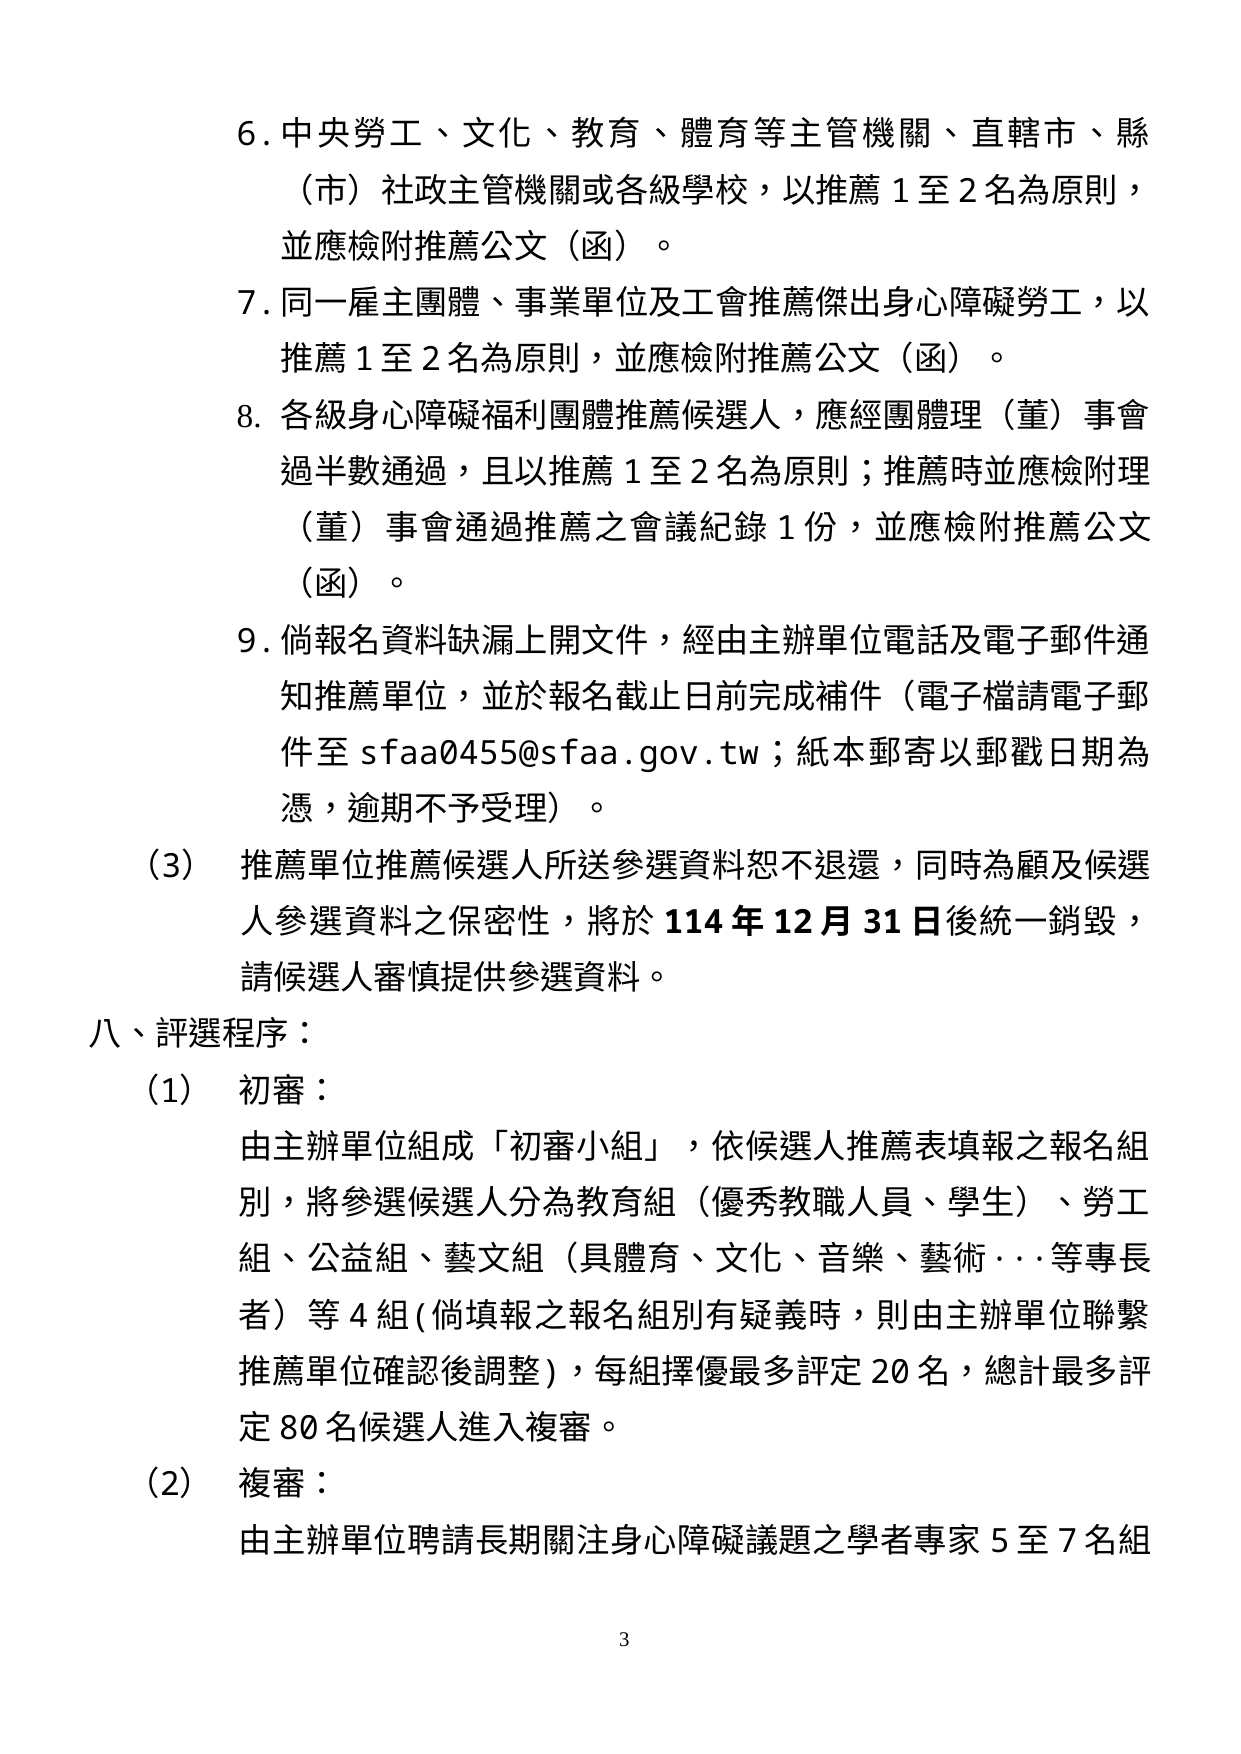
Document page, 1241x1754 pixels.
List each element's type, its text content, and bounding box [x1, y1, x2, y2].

list 中央勞工、文化、教育、體育等主管機關、直轄市、縣（市）社政主管機關或各級學校，以推薦1至2名為原則，並應檢附推薦公文（函）。 [236, 101, 1152, 269]
list 同一雇主團體、事業單位及工會推薦傑出身心障礙勞工，以推薦1至2名為原則，並應檢附推薦公文（函）。 [236, 269, 1152, 382]
list 複審： [126, 1451, 1152, 1507]
list 各級身心障礙福利團體推薦候選人，應經團體理（董）事會過半數通過，且以推薦1至2名為原則；推薦時並應檢附理（董）事會通過推薦之會議紀錄1份，並應檢附推薦公文（函）。 [236, 382, 1152, 607]
text 由主辦單位組成「初審小組」，依候選人推薦表填報之報名組別，將參選候選人分為教育組（優秀教職人員、學生）、勞工組、公益組、藝文組（具體育、文化、音樂、藝術···等專長者）等4組(倘填報之報名組別有疑義時，則由主辦單位聯繫推薦單位確認後調整)，每組擇優最多評定20名，總計最多評定80名候選人進入複審。 [239, 1113, 1152, 1451]
text 八、評選程序： [89, 1001, 1152, 1057]
text 由主辦單位聘請長期關注身心障礙議題之學者專家5至7名組 [239, 1507, 1152, 1563]
list 推薦單位推薦候選人所送參選資料恕不退還，同時為顧及候選人參選資料之保密性，將於114年12月31日後統一銷毀，請候選人審慎提供參選資料。 [128, 832, 1152, 1001]
list 初審： [126, 1057, 1152, 1113]
list 倘報名資料缺漏上開文件，經由主辦單位電話及電子郵件通知推薦單位，並於報名截止日前完成補件（電子檔請電子郵件至sfaa0455@sfaa.gov.tw；紙本郵寄以郵戳日期為憑，逾期不予受理）。 [236, 607, 1152, 832]
